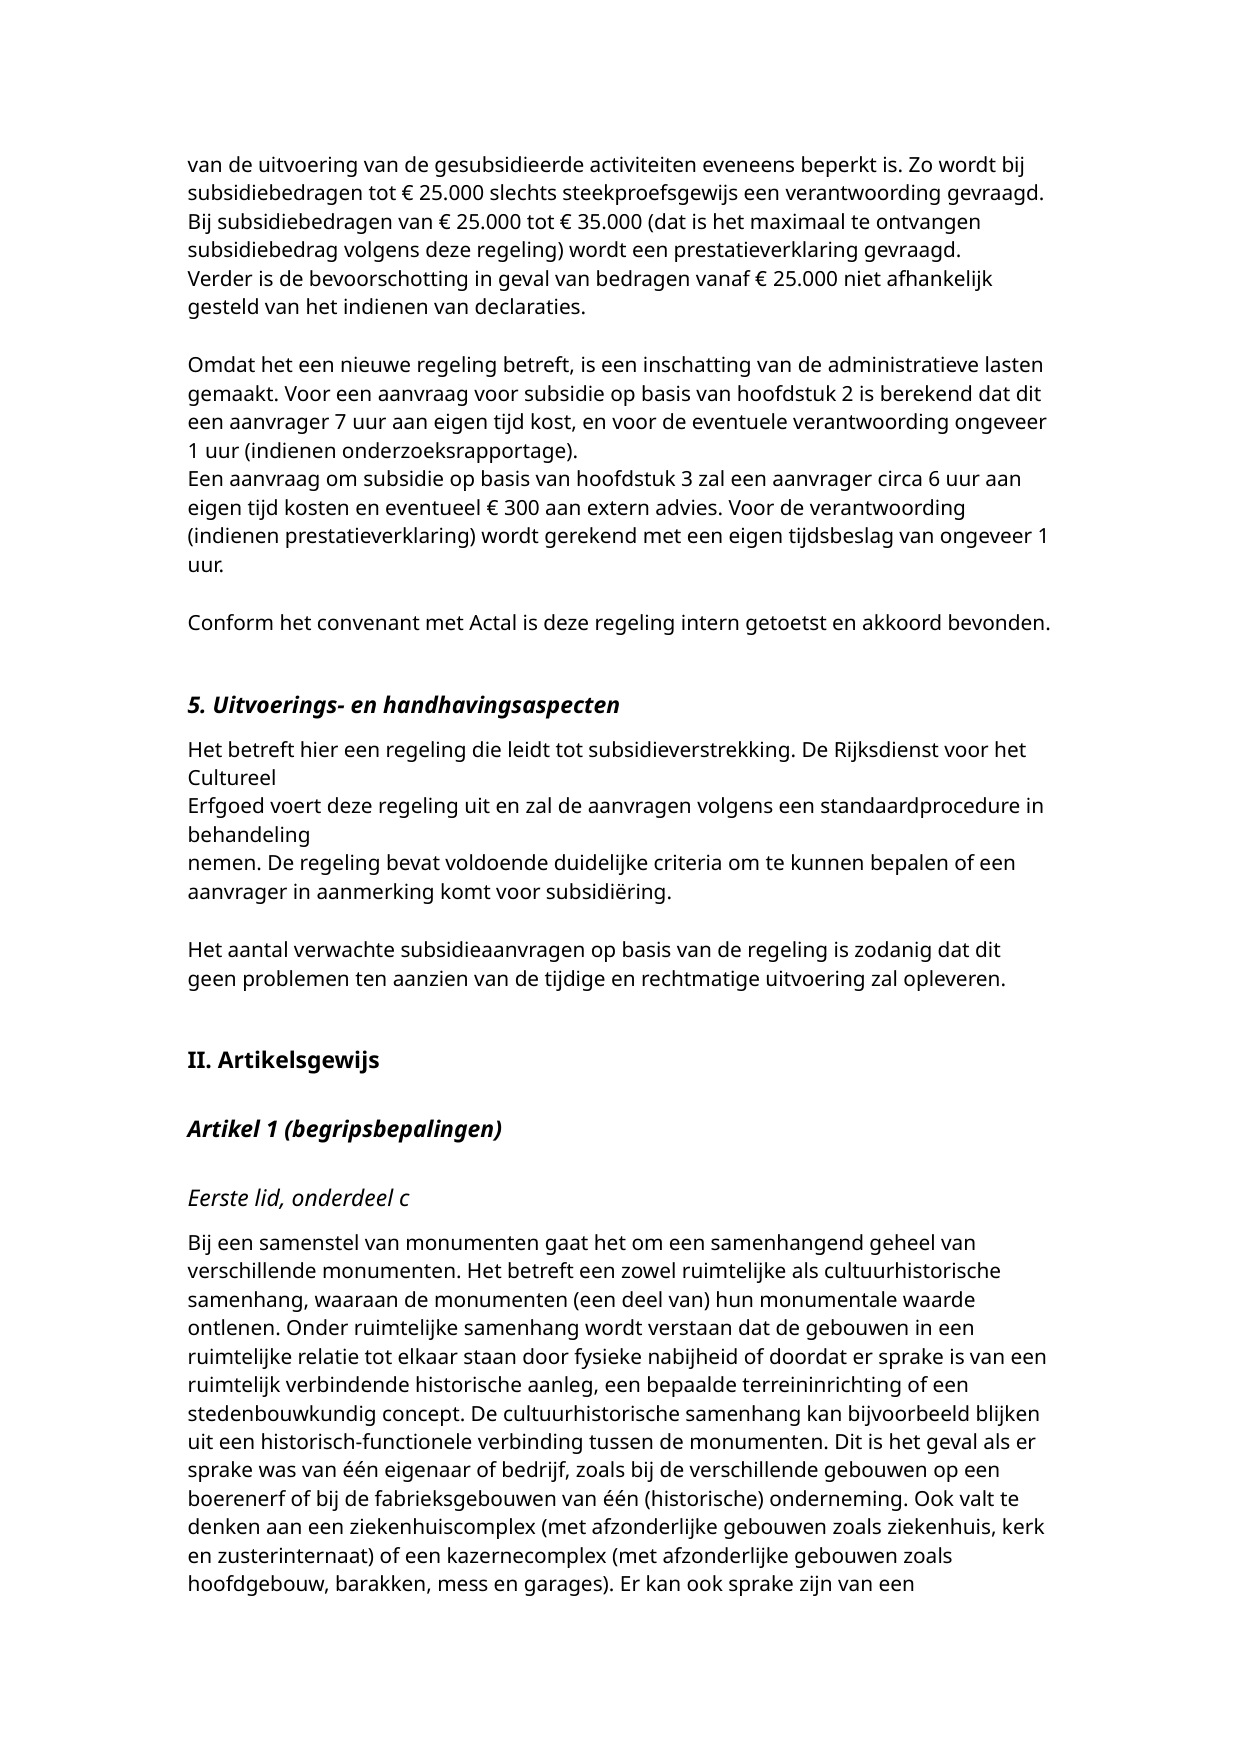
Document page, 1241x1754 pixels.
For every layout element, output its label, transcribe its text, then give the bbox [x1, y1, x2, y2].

text Het aantal verwachte subsidieaanvragen op basis van de regeling is zodanig dat dit geen problemen ten aanzien van de tijdige en rechtmatige uitvoering zal opleveren. [187, 964, 1053, 1021]
subtitle Artikel 1 (begripsbepalingen) [187, 1141, 1053, 1173]
text Bij een samenstel van monumenten gaat het om een samenhangend geheel van verschillende monumenten. Het betreft een zowel ruimtelijke als cultuurhistorische samenhang, waaraan de monumenten (een deel van) hun monumentale waarde ontlenen. Onder ruimtelijke samenhang wordt verstaan dat de gebouwen in een ruimtelijke relatie tot elkaar staan door fysieke nabijheid of doordat er sprake is van een ruimtelijk verbindende historische aanleg, een bepaalde terreininrichting of een stedenbouwkundig concept. De cultuurhistorische samenhang kan bijvoorbeeld blijken uit een historisch-functionele verbinding tussen de monumenten. Dit is het geval als er sprake was van één eigenaar of bedrijf, zoals bij de verschillende gebouwen op een boerenerf of bij de fabrieksgebouwen van één (historische) onderneming. Ook valt te denken aan een ziekenhuiscomplex (met afzonderlijke gebouwen zoals ziekenhuis, kerk en zusterinternaat) of een kazernecomplex (met afzonderlijke gebouwen zoals hoofdgebouw, barakken, mess en garages). Er kan ook sprake zijn van een cultuurhistorische samenhang vanuit ontwerp, zoals bij een groep gebouwen van één en dezelfde architect. [187, 1256, 1053, 1598]
text Erfgoed voert deze regeling uit en zal de aanvragen volgens een standaardprocedure in behandeling [187, 820, 1053, 877]
subtitle II. Artikelsgewijs [187, 1073, 1053, 1104]
text Verder is de bevoorschotting in geval van bedragen vanaf € 25.000 niet afhankelijk gesteld van het indienen van declaraties. [187, 292, 1053, 349]
text Omdat het een nieuwe regeling betreft, is een inschatting van de administratieve lasten gemaakt. Voor een aanvraag voor subsidie op basis van hoofdstuk 2 is berekend dat dit een aanvrager 7 uur aan eigen tijd kost, en voor de eventuele verantwoording ongeveer 1 uur (indienen onderzoeksrapportage). [187, 379, 1053, 493]
text Een aanvraag om subsidie op basis van hoofdstuk 3 zal een aanvrager circa 6 uur aan eigen tijd kosten en eventueel € 300 aan extern advies. Voor de verantwoording (indienen prestatieverklaring) wordt gerekend met een eigen tijdsbeslag van ongeveer 1 uur. [187, 493, 1053, 607]
text Voor beide onderdelen van deze regeling geldt dat het aantal verplichtingen ten aanzien van de uitvoering van de gesubsidieerde activiteiten eveneens beperkt is. Zo wordt bij subsidiebedragen tot € 25.000 slechts steekproefsgewijs een verantwoording gevraagd. Bij subsidiebedragen van € 25.000 tot € 35.000 (dat is het maximaal te ontvangen subsidiebedrag volgens deze regeling) wordt een prestatieverklaring gevraagd. [187, 150, 1053, 292]
subtitle Eerste lid, onderdeel c [187, 1210, 1053, 1241]
text Conform het convenant met Actal is deze regeling intern getoetst en akkoord bevonden. [187, 637, 1053, 665]
text nemen. De regeling bevat voldoende duidelijke criteria om te kunnen bepalen of een aanvrager in aanmerking komt voor subsidiëring. [187, 877, 1053, 934]
subtitle 5. Uitvoerings- en handhavingsaspecten [187, 717, 1053, 748]
text Het betreft hier een regeling die leidt tot subsidieverstrekking. De Rijksdienst voor het Cultureel [187, 763, 1053, 820]
